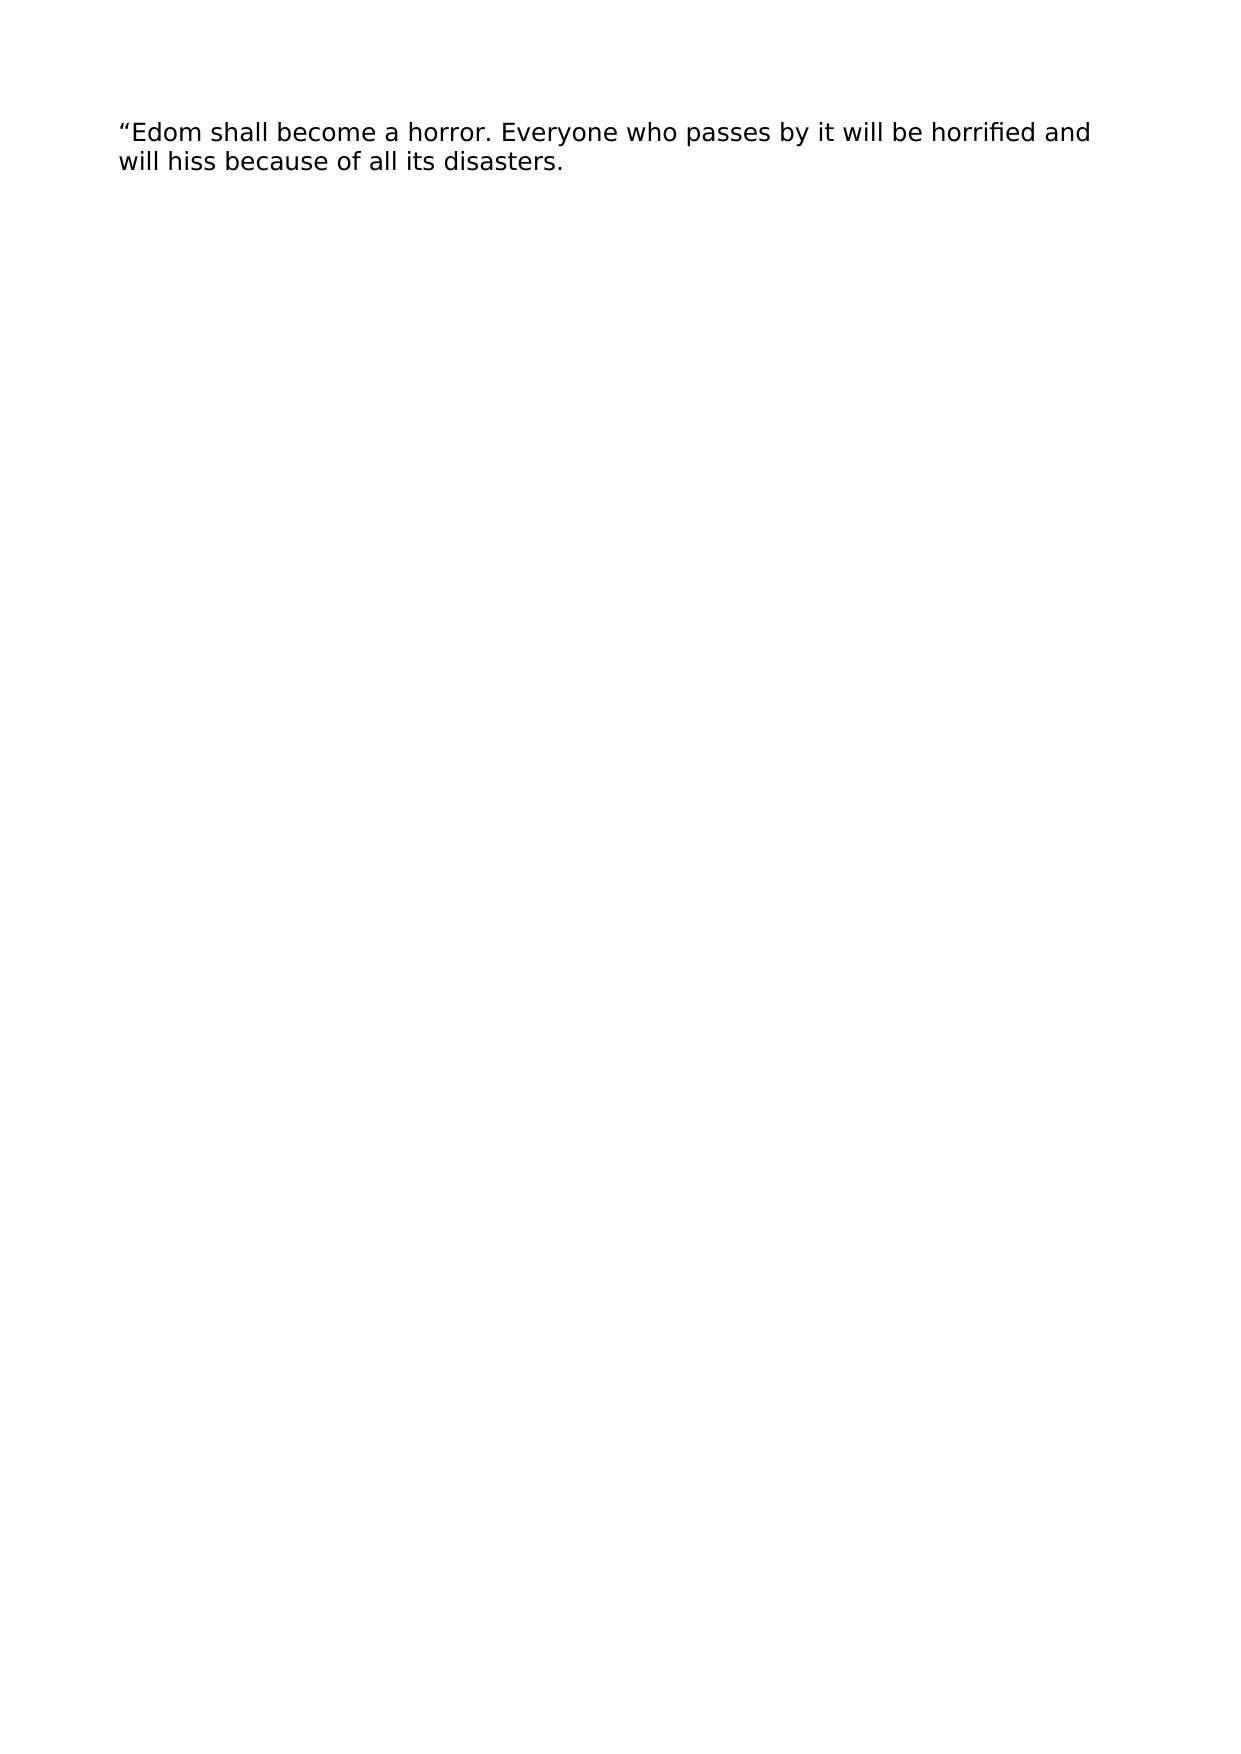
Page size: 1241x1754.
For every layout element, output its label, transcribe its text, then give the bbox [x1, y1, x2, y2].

text “Edom shall become a horror. Everyone who passes by it will be horrified and will hiss because of all its disasters. [118, 118, 1122, 176]
